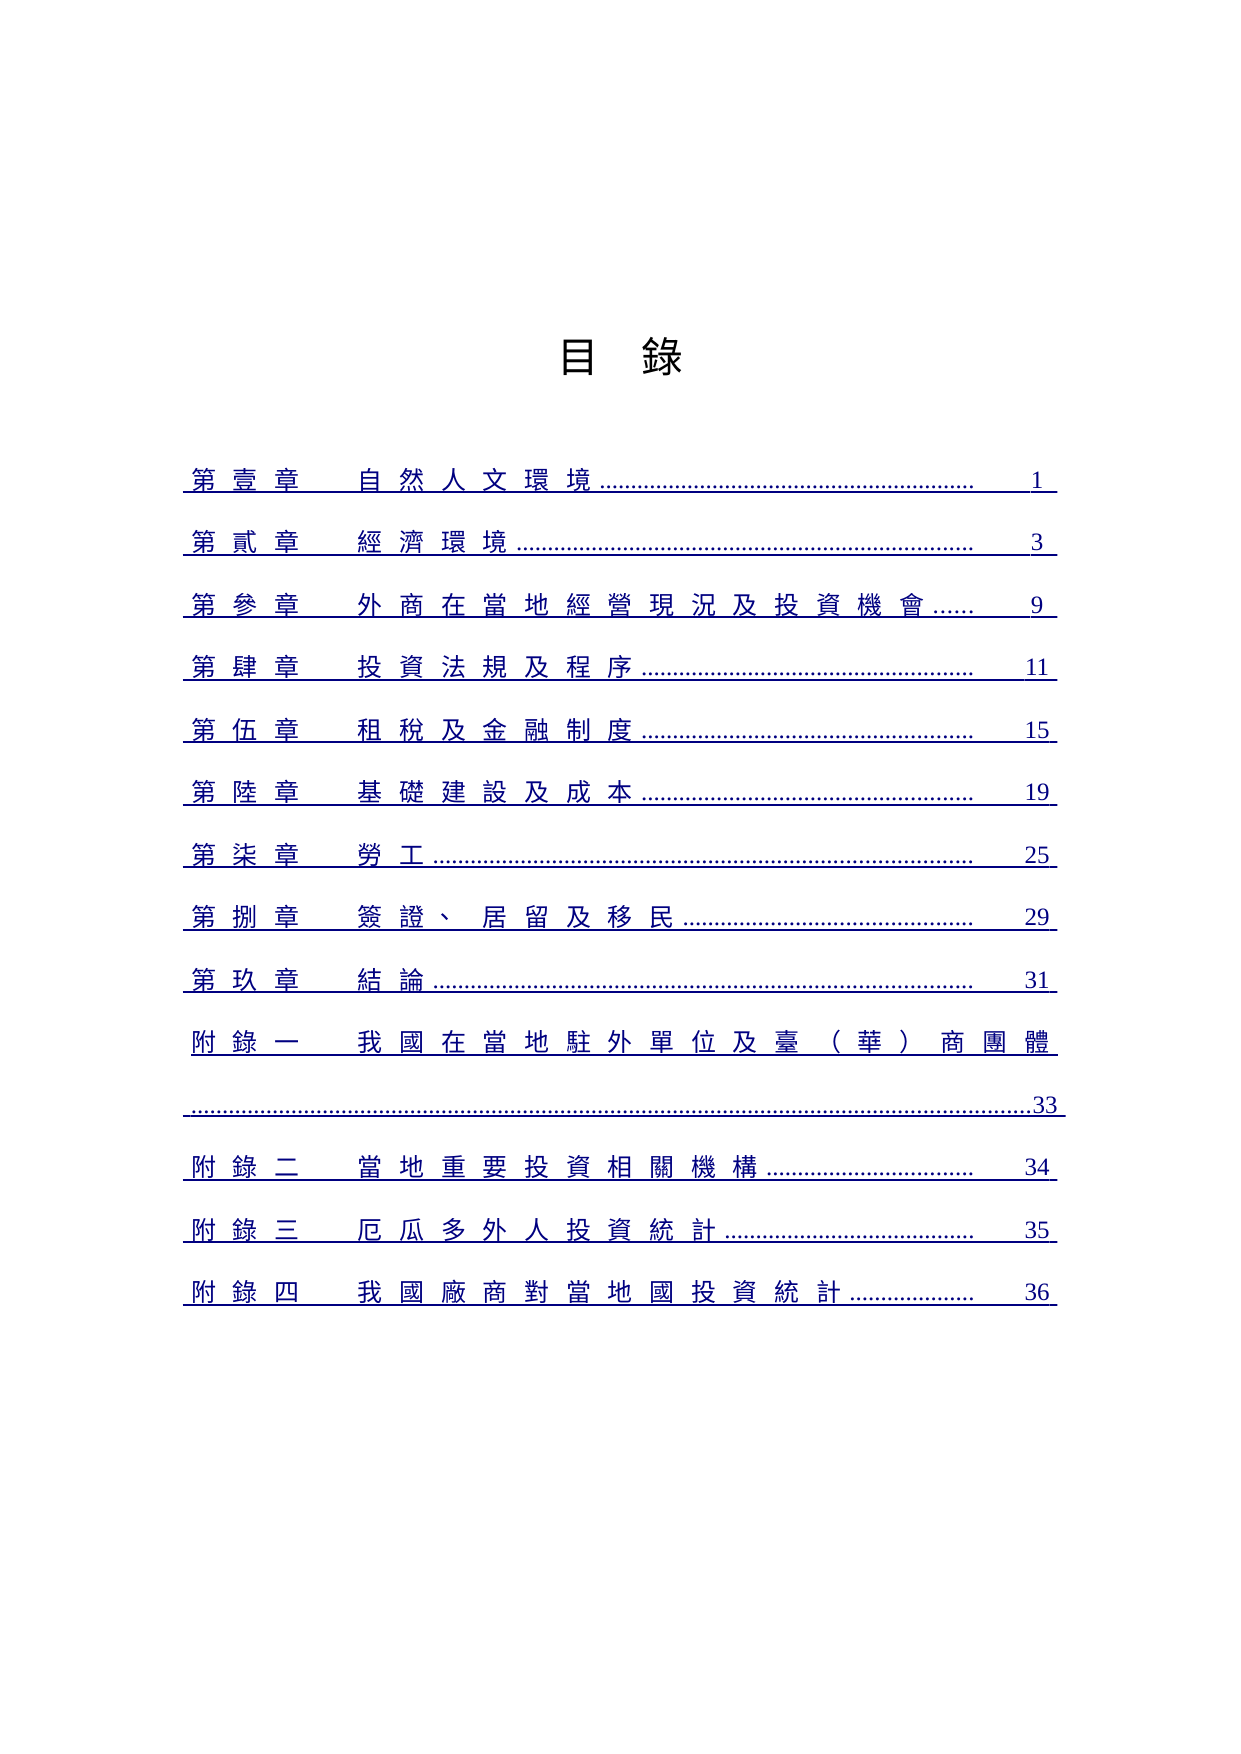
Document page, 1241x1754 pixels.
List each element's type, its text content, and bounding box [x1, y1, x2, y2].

text 附錄一 我國在當地駐外單位及臺（華）商團體 33 [183, 1000, 1058, 1115]
text 第捌章 簽證、居留及移民 29 [183, 875, 1058, 929]
text 第柒章 勞工 25 [183, 813, 1058, 866]
text 第壹章 自然人文環境 1 [183, 438, 1058, 491]
text [183, 556, 1058, 563]
text 附錄四 我國廠商對當地國投資統計 36 [183, 1250, 1058, 1304]
text 第玖章 結論 31 [183, 938, 1058, 991]
text 第肆章 投資法規及程序 11 [183, 625, 1058, 679]
text 第陸章 基礎建設及成本 19 [183, 750, 1058, 804]
text [183, 681, 1058, 688]
text 第參章 外商在當地經營現況及投資機會 9 [183, 563, 1058, 616]
text [183, 1306, 1058, 1313]
text [183, 1117, 1058, 1125]
text [183, 493, 1058, 500]
text [183, 618, 1058, 625]
text 第貳章 經濟環境 3 [183, 500, 1058, 554]
text 目 錄 [183, 313, 1058, 375]
text [183, 868, 1058, 875]
text [183, 931, 1058, 938]
text [183, 993, 1058, 1000]
text [183, 1181, 1058, 1188]
text 附錄三 厄瓜多外人投資統計 35 [183, 1188, 1058, 1241]
text 第伍章 租稅及金融制度 15 [183, 688, 1058, 741]
text [183, 1243, 1058, 1250]
text [183, 806, 1058, 813]
text 附錄二 當地重要投資相關機構 34 [183, 1125, 1058, 1179]
text [183, 743, 1058, 750]
